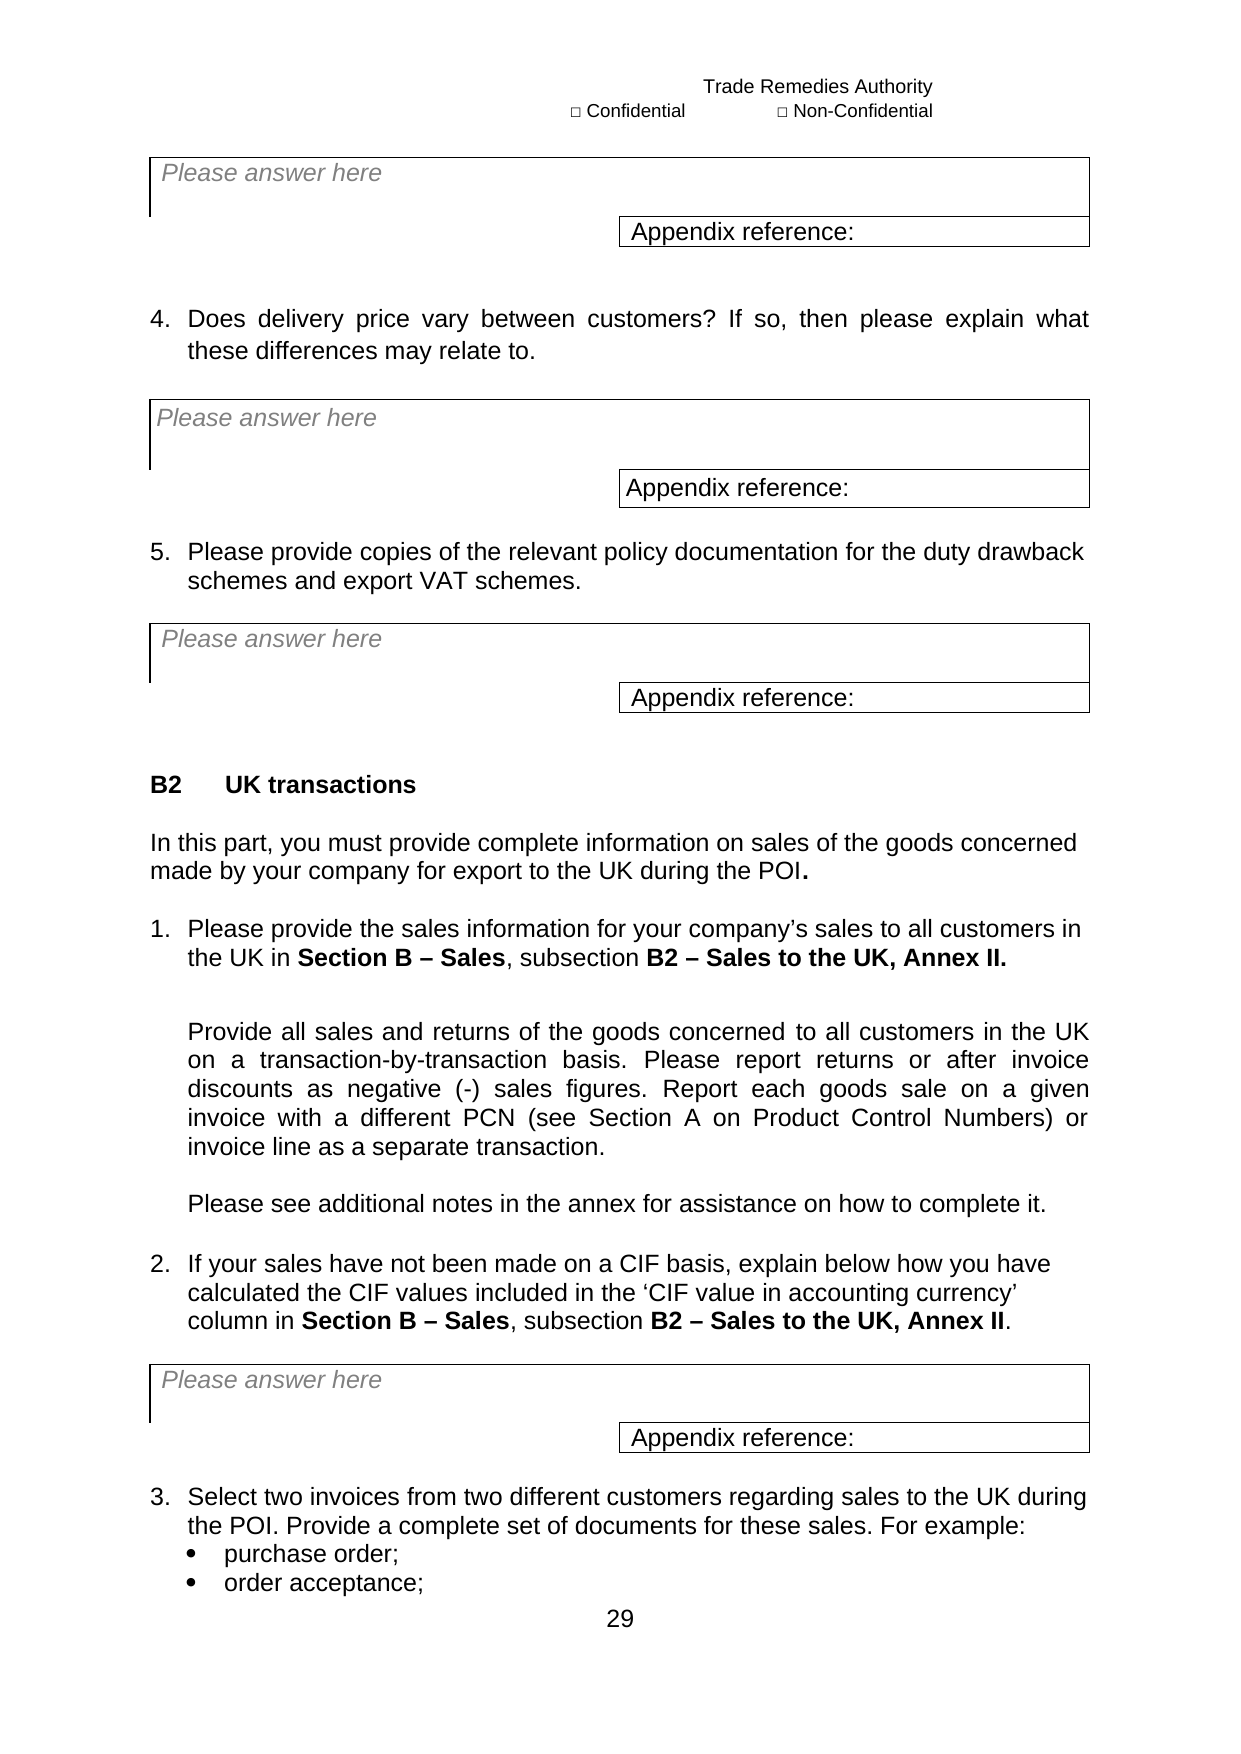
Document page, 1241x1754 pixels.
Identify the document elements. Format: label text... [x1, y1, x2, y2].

list Does delivery price vary between customers? If so, then please explain what these differences may relate to. [150, 304, 1090, 364]
table_cell Appendix reference: [620, 470, 1089, 507]
table_cell [150, 1423, 619, 1452]
table_cell [150, 470, 619, 507]
list Please provide the sales information for your company’s sales to all customers in the UK in Section B – Sales, subsection B2 – Sales to the UK, Annex II. [150, 914, 1090, 971]
list order acceptance; [187, 1568, 1090, 1597]
list purchase order; [187, 1539, 1090, 1568]
table_cell Appendix reference: [620, 683, 1089, 712]
table_cell Appendix reference: [620, 217, 1089, 246]
list Select two invoices from two different customers regarding sales to the UK during the POI. Provide a complete set of documents for these sales. For example: [150, 1482, 1090, 1539]
subtitle B2 UK transactions [150, 770, 1090, 799]
table_header Please answer here [151, 400, 1089, 469]
text Provide all sales and returns of the goods concerned to all customers in the UK on a transaction-by-transaction basis. Please report returns or after invoice discounts as negative (-) sales figures. Report each goods sale on a given invoice with a different PCN (see Section A on Product Control Numbers) or invoice line as a separate transaction. [187, 1017, 1090, 1161]
table_cell [150, 683, 619, 712]
table_header Please answer here [151, 1365, 1089, 1422]
table_cell Appendix reference: [620, 1423, 1089, 1452]
text In this part, you must provide complete information on sales of the goods concerned made by your company for export to the UK during the POI. [150, 828, 1090, 885]
table_header Please answer here [151, 624, 1089, 682]
table_cell [150, 217, 619, 246]
list If your sales have not been made on a CIF basis, explain below how you have calculated the CIF values included in the ‘CIF value in accounting currency’ column in Section B – Sales, subsection B2 – Sales to the UK, Annex II. [150, 1249, 1090, 1335]
table_header Please answer here [151, 158, 1089, 216]
list Please provide copies of the relevant policy documentation for the duty drawback schemes and export VAT schemes. [150, 537, 1090, 594]
list Please see additional notes in the annex for assistance on how to complete it. [187, 1189, 1090, 1218]
